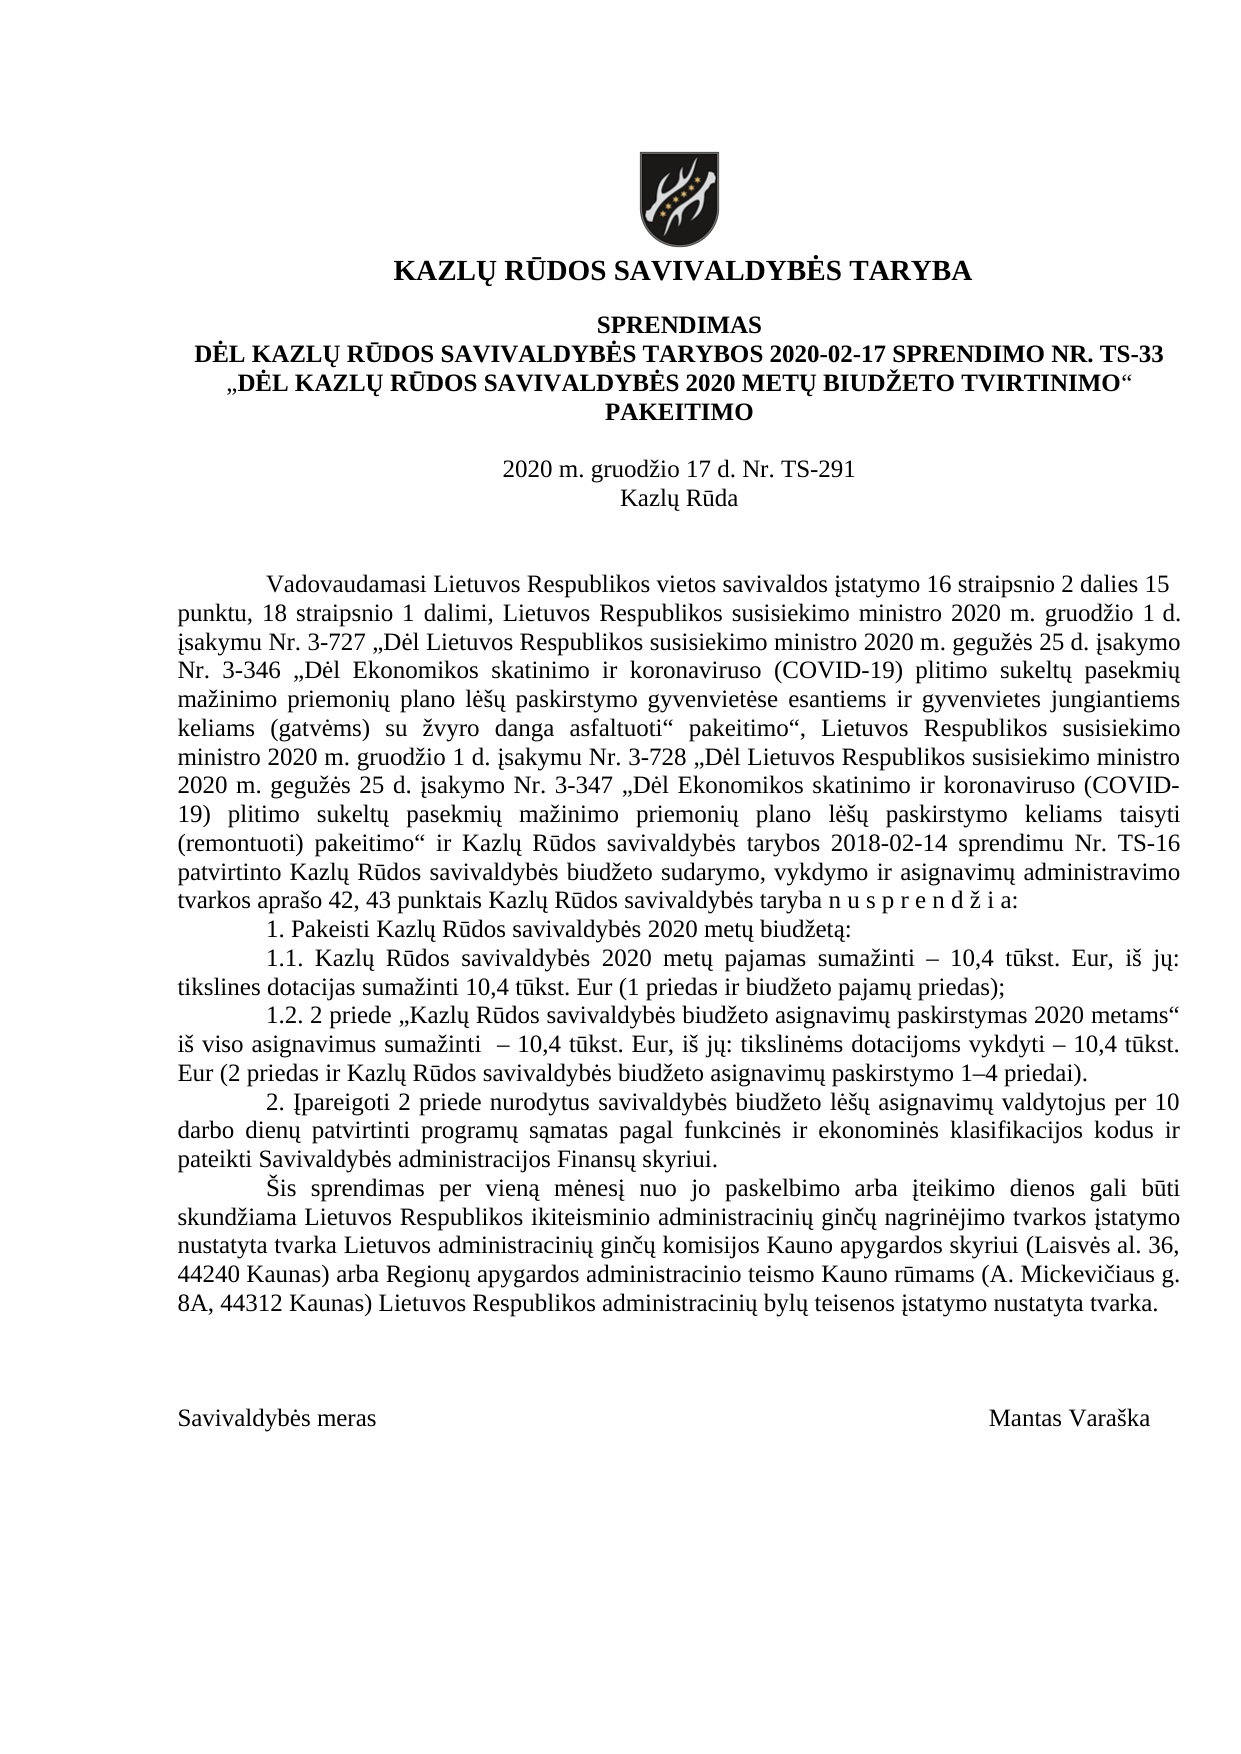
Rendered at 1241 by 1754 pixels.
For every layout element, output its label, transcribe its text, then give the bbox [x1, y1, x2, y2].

text 1. Pakeisti Kazlų Rūdos savivaldybės 2020 metų biudžetą: [207, 914, 1181, 943]
text SPRENDIMAS [177, 311, 1181, 339]
text DĖL KAZLŲ RŪDOS SAVIVALDYBĖS TARYBOS 2020-02-17 SPRENDIMO NR. TS-33 „DĖL KAZLŲ RŪDOS SAVIVALDYBĖS 2020 METŲ BIUDŽETO TVIRTINIMO“ PAKEITIMO [177, 339, 1181, 426]
text 2. Įpareigoti 2 priede nurodytus savivaldybės biudžeto lėšų asignavimų valdytojus per 10 darbo dienų patvirtinti programų sąmatas pagal funkcinės ir ekonominės klasifikacijos kodus ir pateikti Savivaldybės administracijos Finansų skyriui. [177, 1087, 1181, 1173]
text 2020 m. gruodžio 17 d. Nr. TS-291 [177, 454, 1181, 483]
text Savivaldybės meras Mantas Varaška [177, 1403, 1181, 1432]
text 1.2. 2 priede „Kazlų Rūdos savivaldybės biudžeto asignavimų paskirstymas 2020 metams“ iš viso asignavimus sumažinti – 10,4 tūkst. Eur, iš jų: tikslinėms dotacijoms vykdyti – 10,4 tūkst. Eur (2 priedas ir Kazlų Rūdos savivaldybės biudžeto asignavimų paskirstymo 1–4 priedai). [177, 1001, 1181, 1087]
text Šis sprendimas per vieną mėnesį nuo jo paskelbimo arba įteikimo dienos gali būti skundžiama Lietuvos Respublikos ikiteisminio administracinių ginčų nagrinėjimo tvarkos įstatymo nustatyta tvarka Lietuvos administracinių ginčų komisijos Kauno apygardos skyriui (Laisvės al. 36, 44240 Kaunas) arba Regionų apygardos administracinio teismo Kauno rūmams (A. Mickevičiaus g. 8A, 44312 Kaunas) Lietuvos Respublikos administracinių bylų teisenos įstatymo nustatyta tvarka. [177, 1173, 1181, 1317]
text Vadovaudamasi Lietuvos Respublikos vietos savivaldos įstatymo 16 straipsnio 2 dalies 15 punktu, 18 straipsnio 1 dalimi, Lietuvos Respublikos susisiekimo ministro 2020 m. gruodžio 1 d. įsakymu Nr. 3-727 „Dėl Lietuvos Respublikos susisiekimo ministro 2020 m. gegužės 25 d. įsakymo Nr. 3-346 „Dėl Ekonomikos skatinimo ir koronaviruso (COVID-19) plitimo sukeltų pasekmių mažinimo priemonių plano lėšų paskirstymo gyvenvietėse esantiems ir gyvenvietes jungiantiems keliams (gatvėms) su žvyro danga asfaltuoti“ pakeitimo“, Lietuvos Respublikos susisiekimo ministro 2020 m. gruodžio 1 d. įsakymu Nr. 3-728 „Dėl Lietuvos Respublikos susisiekimo ministro 2020 m. gegužės 25 d. įsakymo Nr. 3-347 „Dėl Ekonomikos skatinimo ir koronaviruso (COVID-19) plitimo sukeltų pasekmių mažinimo priemonių plano lėšų paskirstymo keliams taisyti (remontuoti) pakeitimo“ ir Kazlų Rūdos savivaldybės tarybos 2018-02-14 sprendimu Nr. TS-16 patvirtinto Kazlų Rūdos savivaldybės biudžeto sudarymo, vykdymo ir asignavimų administravimo tvarkos aprašo 42, 43 punktais Kazlų Rūdos savivaldybės taryba n u s p r e n d ž i a: [177, 569, 1181, 914]
text Kazlų Rūda [177, 483, 1181, 512]
text 1.1. Kazlų Rūdos savivaldybės 2020 metų pajamas sumažinti – 10,4 tūkst. Eur, iš jų: tikslines dotacijas sumažinti 10,4 tūkst. Eur (1 priedas ir biudžeto pajamų priedas); [177, 943, 1181, 1001]
text KAZLŲ RŪDOS SAVIVALDYBĖS TARYBA [177, 253, 1181, 286]
